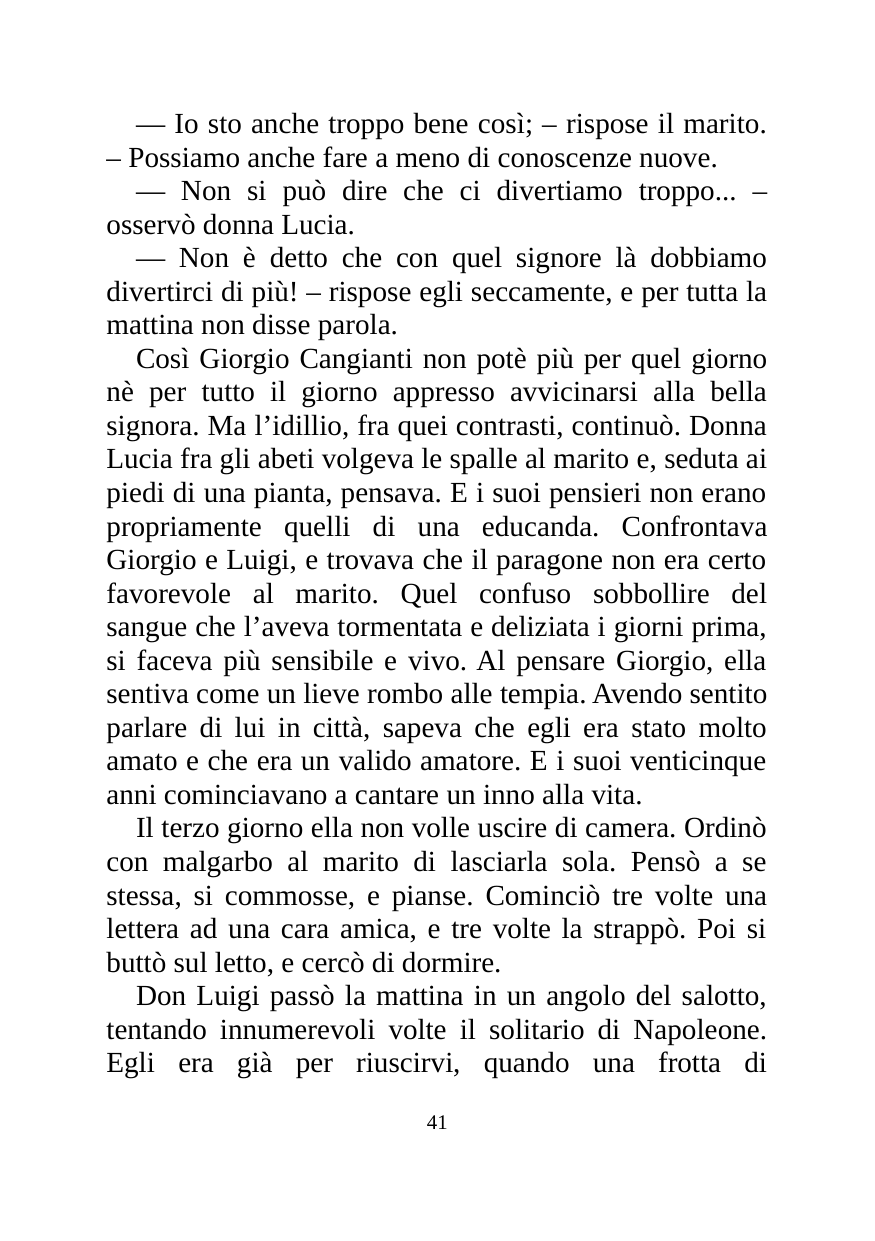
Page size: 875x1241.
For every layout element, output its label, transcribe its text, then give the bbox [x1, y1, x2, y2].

text Don Luigi passò la mattina in un angolo del salotto, tentando innumerevoli volte il solitario di Napoleone. Egli era già per riuscirvi, quando una frotta di [106, 978, 768, 1079]
text Così Giorgio Cangianti non potè più per quel giorno nè per tutto il giorno appresso avvicinarsi alla bella signora. Ma l’idillio, fra quei contrasti, continuò. Donna Lucia fra gli abeti volgeva le spalle al marito e, seduta ai piedi di una pianta, pensava. E i suoi pensieri non erano propriamente quelli di una educanda. Confrontava Giorgio e Luigi, e trovava che il paragone non era certo favorevole al marito. Quel confuso sobbollire del sangue che l’aveva tormentata e deliziata i giorni prima, si faceva più sensibile e vivo. Al pensare Giorgio, ella sentiva come un lieve rombo alle tempia. Avendo sentito parlare di lui in città, sapeva che egli era stato molto amato e che era un valido amatore. E i suoi venticinque anni cominciavano a cantare un inno alla vita. [106, 341, 768, 811]
text — Non è detto che con quel signore là dobbiamo divertirci di più! – rispose egli seccamente, e per tutta la mattina non disse parola. [106, 240, 768, 341]
text — Io sto anche troppo bene così; – rispose il marito. – Possiamo anche fare a meno di conoscenze nuove. [106, 106, 768, 173]
text — Non si può dire che ci divertiamo troppo... – osservò donna Lucia. [106, 173, 768, 240]
text Il terzo giorno ella non volle uscire di camera. Ordinò con malgarbo al marito di lasciarla sola. Pensò a se stessa, si commosse, e pianse. Cominciò tre volte una lettera ad una cara amica, e tre volte la strappò. Poi si buttò sul letto, e cercò di dormire. [106, 811, 768, 978]
